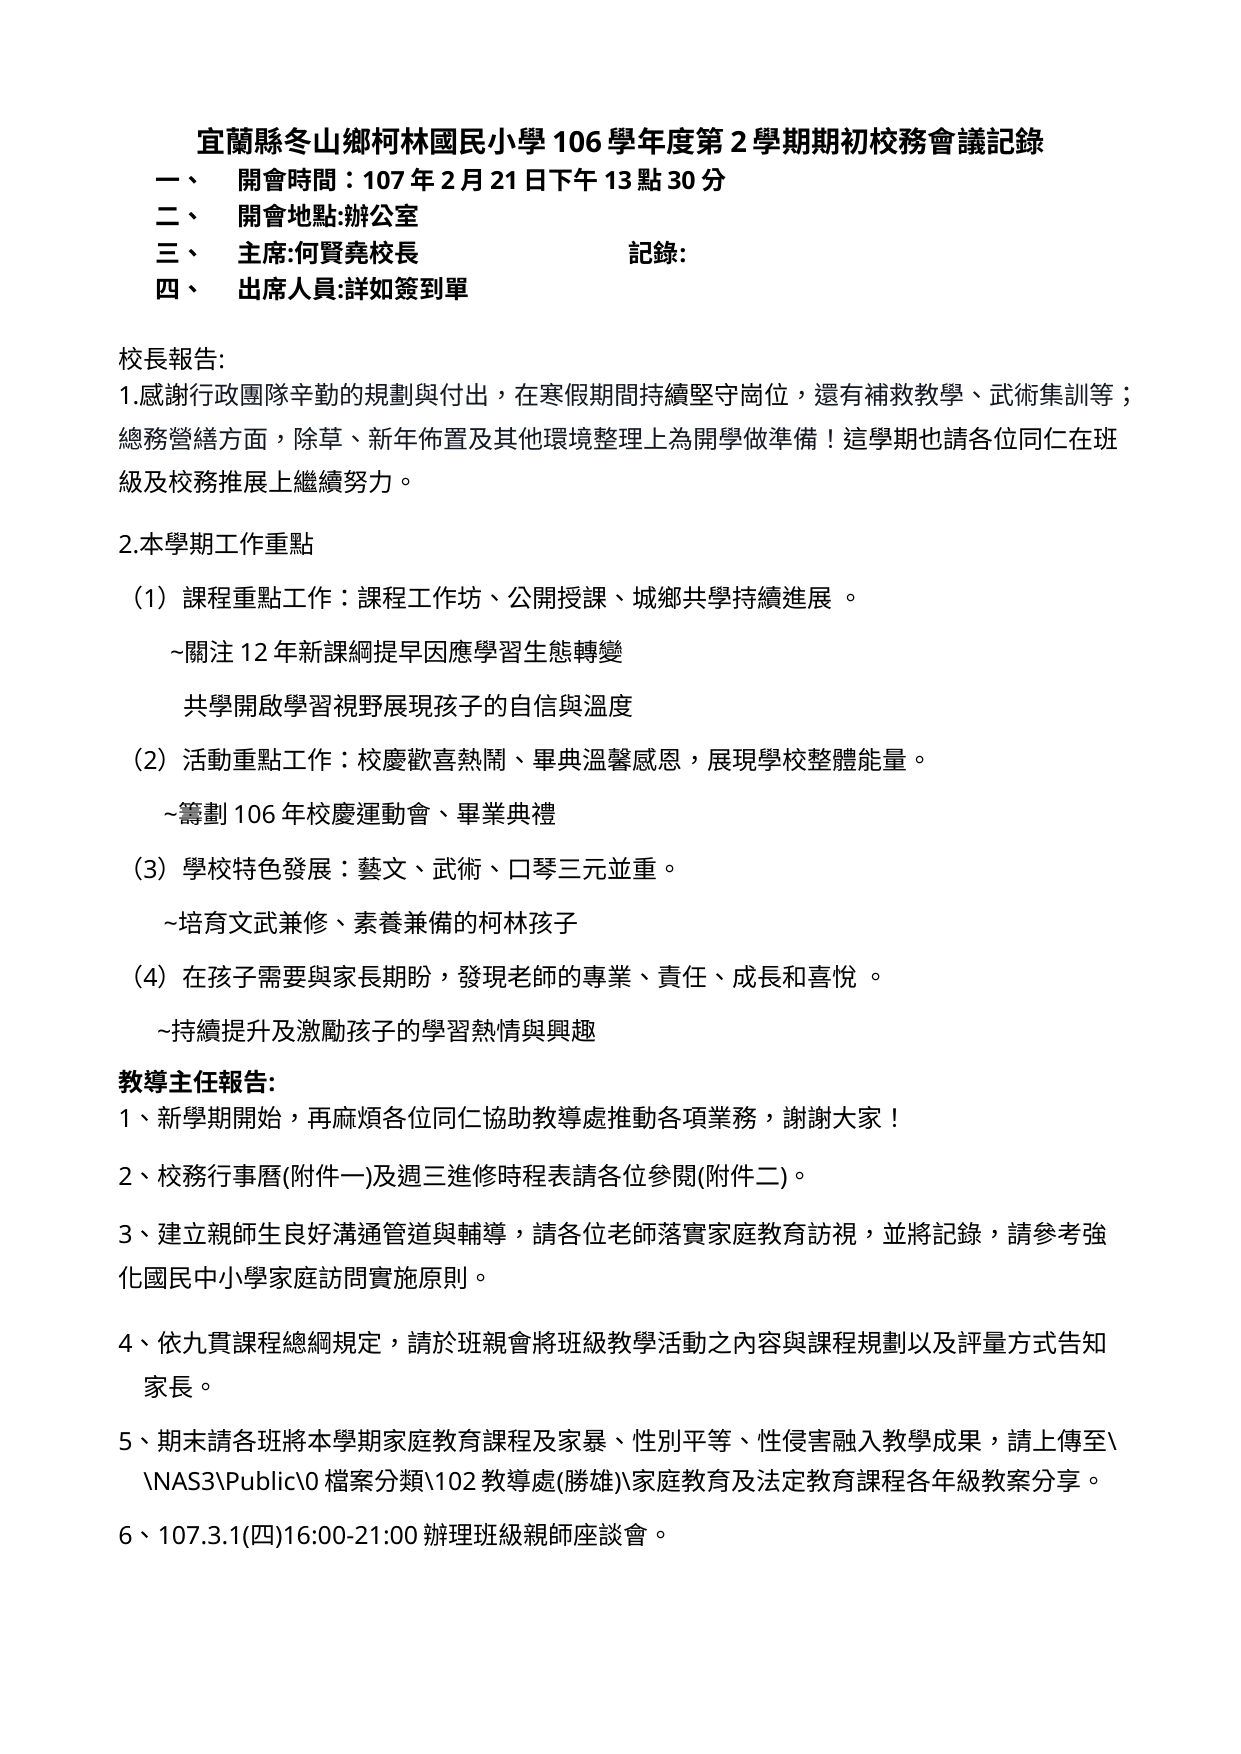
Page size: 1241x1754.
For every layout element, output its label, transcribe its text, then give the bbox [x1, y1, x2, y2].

text 3、建立親師生良好溝通管道與輔導，請各位老師落實家庭教育訪視，並將記錄，請參考強化國民中小學家庭訪問實施原則。 [118, 1215, 1122, 1294]
text （1）課程重點工作：課程工作坊、公開授課、城鄉共學持續進展 。 [118, 575, 1122, 614]
text ~持續提升及激勵孩子的學習熱情與興趣 [118, 1008, 1122, 1048]
text 2.本學期工作重點 [118, 521, 1122, 560]
list 開會時間：107年 2月21日下午13點30分 [156, 161, 1122, 197]
text 2、校務行事曆(附件一)及週三進修時程表請各位參閱(附件二)。 [118, 1157, 1122, 1193]
text ~培育文武兼修、素養兼備的柯林孩子 [118, 900, 1122, 939]
list 主席:何賢堯校長 記錄: [156, 233, 1122, 269]
text （4）在孩子需要與家長期盼，發現老師的專業、責任、成長和喜悅 。 [118, 954, 1122, 994]
text 6、107.3.1(四)16:00-21:00辦理班級親師座談會。 [118, 1512, 1122, 1552]
text 5、期末請各班將本學期家庭教育課程及家暴、性別平等、性侵害融入教學成果，請上傳至\\NAS3\Public\0檔案分類\102教導處(勝雄)\家庭教育及法定教育課程各年級教案分享。 [118, 1418, 1122, 1497]
text （2）活動重點工作：校慶歡喜熱鬧、畢典溫馨感恩，展現學校整體能量。 [118, 737, 1122, 777]
text 1、新學期開始，再麻煩各位同仁協助教導處推動各項業務，謝謝大家！ [118, 1099, 1122, 1135]
text 宜蘭縣冬山鄉柯林國民小學106學年度第2學期期初校務會議記錄 [118, 118, 1122, 161]
text ~關注12年新課綱提早因應學習生態轉變 [118, 629, 1122, 669]
text 教導主任報告: [118, 1062, 1122, 1099]
list 出席人員:詳如簽到單 [156, 269, 1122, 306]
text 共學開啟學習視野展現孩子的自信與溫度 [118, 683, 1122, 723]
list 開會地點:辦公室 [156, 197, 1122, 233]
text 校長報告: [118, 339, 1122, 376]
text 4、依九貫課程總綱規定，請於班親會將班級教學活動之內容與課程規劃以及評量方式告知家長。 [118, 1316, 1122, 1404]
text ~籌劃106年校慶運動會、畢業典禮 [118, 792, 1122, 831]
text （3）學校特色發展：藝文、武術、口琴三元並重。 [118, 846, 1122, 885]
text 1.感謝行政團隊辛勤的規劃與付出，在寒假期間持續堅守崗位，還有補救教學、武術集訓等；總務營繕方面，除草、新年佈置及其他環境整理上為開學做準備！這學期也請各位同仁在班級及校務推展上繼續努力。 [118, 376, 1122, 499]
